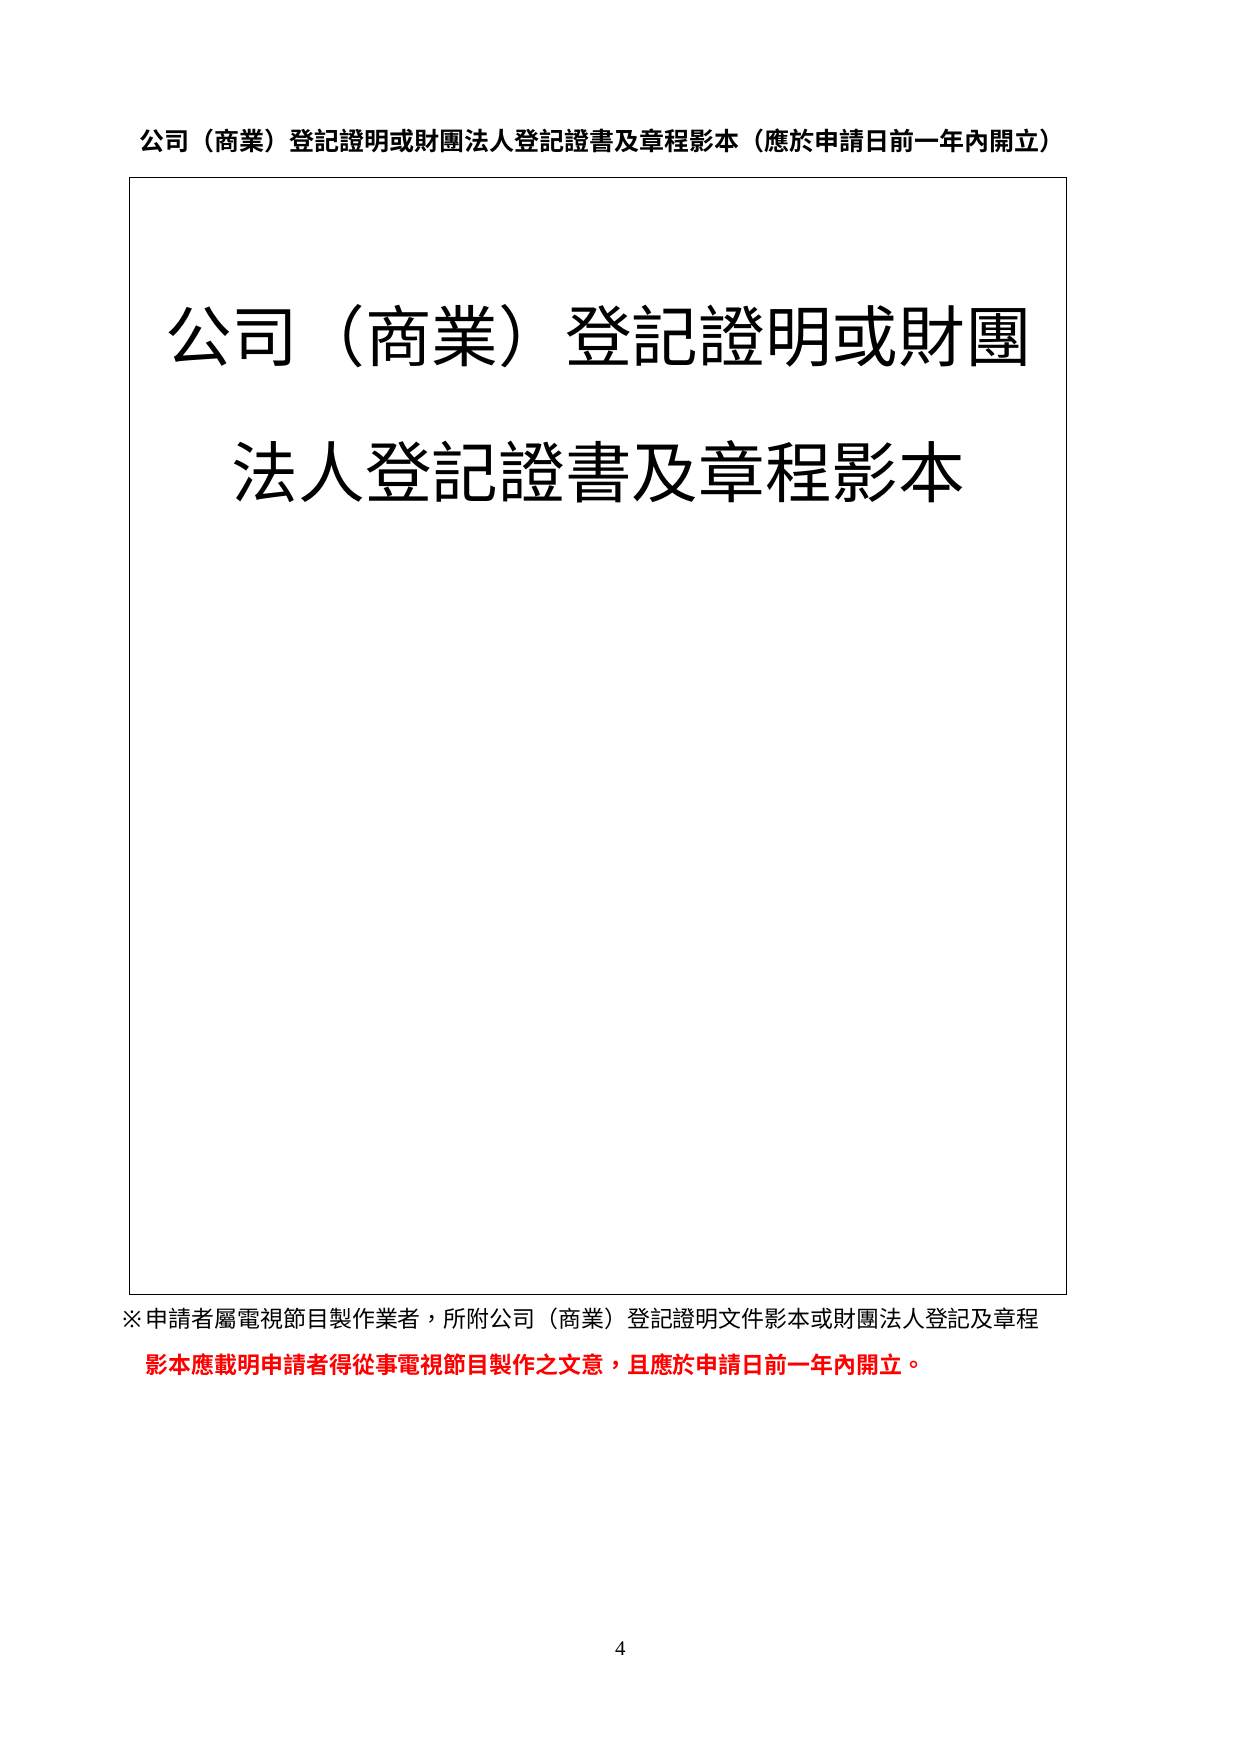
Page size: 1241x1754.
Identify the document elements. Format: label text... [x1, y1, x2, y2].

subtitle 影本應載明申請者得從事電視節目製作之文意，且應於申請日前一年內開立。 [118, 1349, 1122, 1380]
text 公司（商業）登記證明或財團法人登記證書及章程影本（應於申請日前一年內開立） [139, 124, 1122, 158]
text ※申請者屬電視節目製作業者，所附公司（商業）登記證明文件影本或財團法人登記及章程 [118, 1314, 1122, 1330]
table_header 公司（商業）登記證明或財團法人登記證書及章程影本 [130, 178, 1066, 1294]
